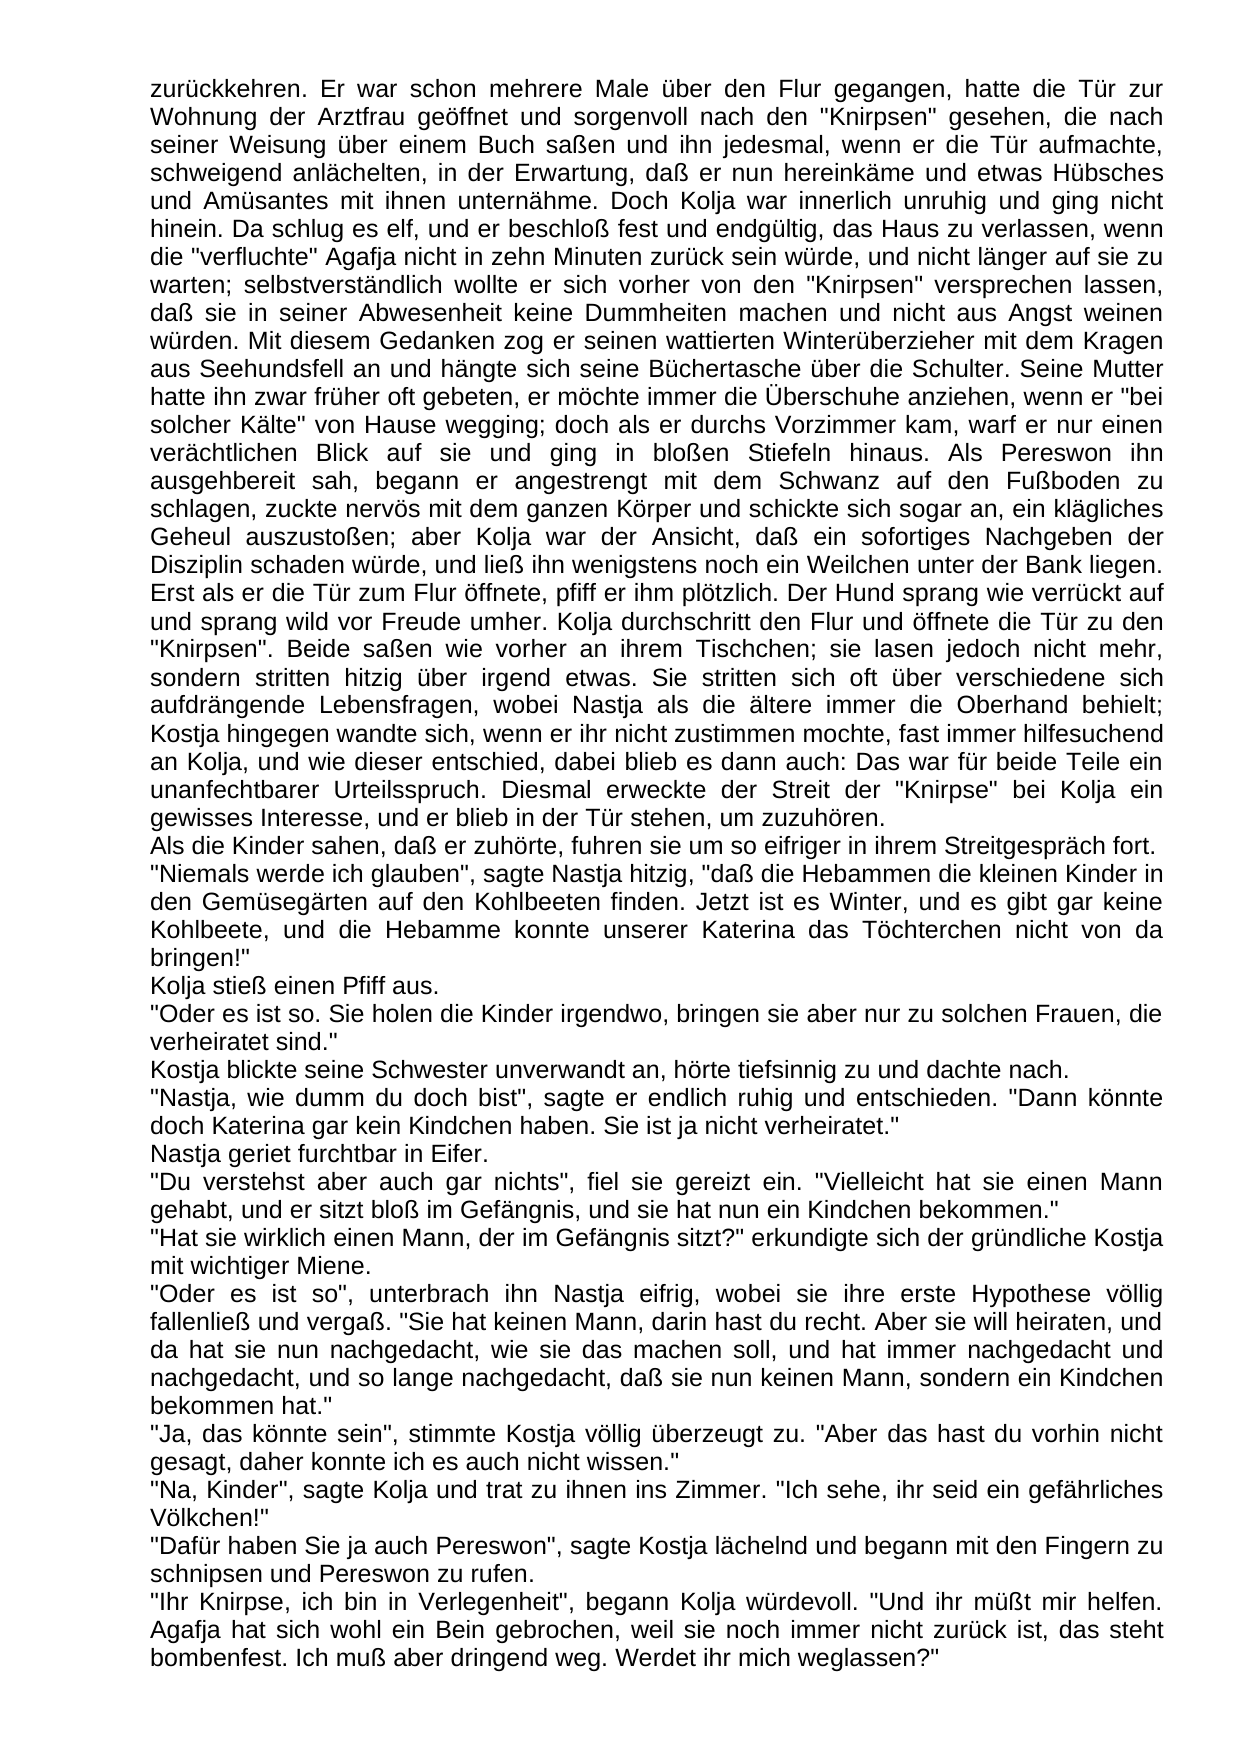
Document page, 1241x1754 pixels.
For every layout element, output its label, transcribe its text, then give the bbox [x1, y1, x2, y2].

text Kostja blickte seine Schwester unverwandt an, hörte tiefsinnig zu und dachte nach. [150, 1056, 1166, 1084]
text "Na, Kinder", sagte Kolja und trat zu ihnen ins Zimmer. "Ich sehe, ihr seid ein gefährliches Völkchen!" [150, 1476, 1166, 1532]
text "Ja, das könnte sein", stimmte Kostja völlig überzeugt zu. "Aber das hast du vorhin nicht gesagt, daher konnte ich es auch nicht wissen." [150, 1420, 1166, 1476]
text "Ihr Knirpse, ich bin in Verlegenheit", begann Kolja würdevoll. "Und ihr müßt mir helfen. Agafja hat sich wohl ein Bein gebrochen, weil sie noch immer nicht zurück ist, das steht bombenfest. Ich muß aber dringend weg. Werdet ihr mich weglassen?" [150, 1588, 1166, 1672]
text Nastja geriet furchtbar in Eifer. [150, 1140, 1166, 1168]
text Als die Kinder sahen, daß er zuhörte, fuhren sie um so eifriger in ihrem Streitgespräch fort. [150, 832, 1166, 859]
text "Oder es ist so. Sie holen die Kinder irgendwo, bringen sie aber nur zu solchen Frauen, die verheiratet sind." [150, 1000, 1166, 1056]
text "Dafür haben Sie ja auch Pereswon", sagte Kostja lächelnd und begann mit den Fingern zu schnipsen und Pereswon zu rufen. [150, 1532, 1166, 1588]
text "Du verstehst aber auch gar nichts", fiel sie gereizt ein. "Vielleicht hat sie einen Mann gehabt, und er sitzt bloß im Gefängnis, und sie hat nun ein Kindchen bekommen." [150, 1168, 1166, 1224]
text Kolja stieß einen Pfiff aus. [150, 972, 1166, 1000]
text "Hat sie wirklich einen Mann, der im Gefängnis sitzt?" erkundigte sich der gründliche Kostja mit wichtiger Miene. [150, 1224, 1166, 1280]
text "Oder es ist so", unterbrach ihn Nastja eifrig, wobei sie ihre erste Hypothese völlig fallenließ und vergaß. "Sie hat keinen Mann, darin hast du recht. Aber sie will heiraten, und da hat sie nun nachgedacht, wie sie das machen soll, und hat immer nachgedacht und nachgedacht, und so lange nachgedacht, daß sie nun keinen Mann, sondern ein Kindchen bekommen hat." [150, 1280, 1166, 1420]
text zurückkehren. Er war schon mehrere Male über den Flur gegangen, hatte die Tür zur Wohnung der Arztfrau geöffnet und sorgenvoll nach den "Knirpsen" gesehen, die nach seiner Weisung über einem Buch saßen und ihn jedesmal, wenn er die Tür aufmachte, schweigend anlächelten, in der Erwartung, daß er nun hereinkäme und etwas Hübsches und Amüsantes mit ihnen unternähme. Doch Kolja war innerlich unruhig und ging nicht hinein. Da schlug es elf, und er beschloß fest und endgültig, das Haus zu verlassen, wenn die "verfluchte" Agafja nicht in zehn Minuten zurück sein würde, und nicht länger auf sie zu warten; selbstverständlich wollte er sich vorher von den "Knirpsen" versprechen lassen, daß sie in seiner Abwesenheit keine Dummheiten machen und nicht aus Angst weinen würden. Mit diesem Gedanken zog er seinen wattierten Winterüberzieher mit dem Kragen aus Seehundsfell an und hängte sich seine Büchertasche über die Schulter. Seine Mutter hatte ihn zwar früher oft gebeten, er möchte immer die Überschuhe anziehen, wenn er "bei solcher Kälte" von Hause wegging; doch als er durchs Vorzimmer kam, warf er nur einen verächtlichen Blick auf sie und ging in bloßen Stiefeln hinaus. Als Pereswon ihn ausgehbereit sah, begann er angestrengt mit dem Schwanz auf den Fußboden zu schlagen, zuckte nervös mit dem ganzen Körper und schickte sich sogar an, ein klägliches Geheul auszustoßen; aber Kolja war der Ansicht, daß ein sofortiges Nachgeben der Disziplin schaden würde, und ließ ihn wenigstens noch ein Weilchen unter der Bank liegen. Erst als er die Tür zum Flur öffnete, pfiff er ihm plötzlich. Der Hund sprang wie verrückt auf und sprang wild vor Freude umher. Kolja durchschritt den Flur und öffnete die Tür zu den "Knirpsen". Beide saßen wie vorher an ihrem Tischchen; sie lasen jedoch nicht mehr, sondern stritten hitzig über irgend etwas. Sie stritten sich oft über verschiedene sich aufdrängende Lebensfragen, wobei Nastja als die ältere immer die Oberhand behielt; Kostja hingegen wandte sich, wenn er ihr nicht zustimmen mochte, fast immer hilfesuchend an Kolja, und wie dieser entschied, dabei blieb es dann auch: Das war für beide Teile ein unanfechtbarer Urteilsspruch. Diesmal erweckte der Streit der "Knirpse" bei Kolja ein gewisses Interesse, und er blieb in der Tür stehen, um zuzuhören. [150, 75, 1166, 832]
text "Niemals werde ich glauben", sagte Nastja hitzig, "daß die Hebammen die kleinen Kinder in den Gemüsegärten auf den Kohlbeeten finden. Jetzt ist es Winter, und es gibt gar keine Kohlbeete, und die Hebamme konnte unserer Katerina das Töchterchen nicht von da bringen!" [150, 859, 1166, 972]
text "Nastja, wie dumm du doch bist", sagte er endlich ruhig und entschieden. "Dann könnte doch Katerina gar kein Kindchen haben. Sie ist ja nicht verheiratet." [150, 1084, 1166, 1140]
